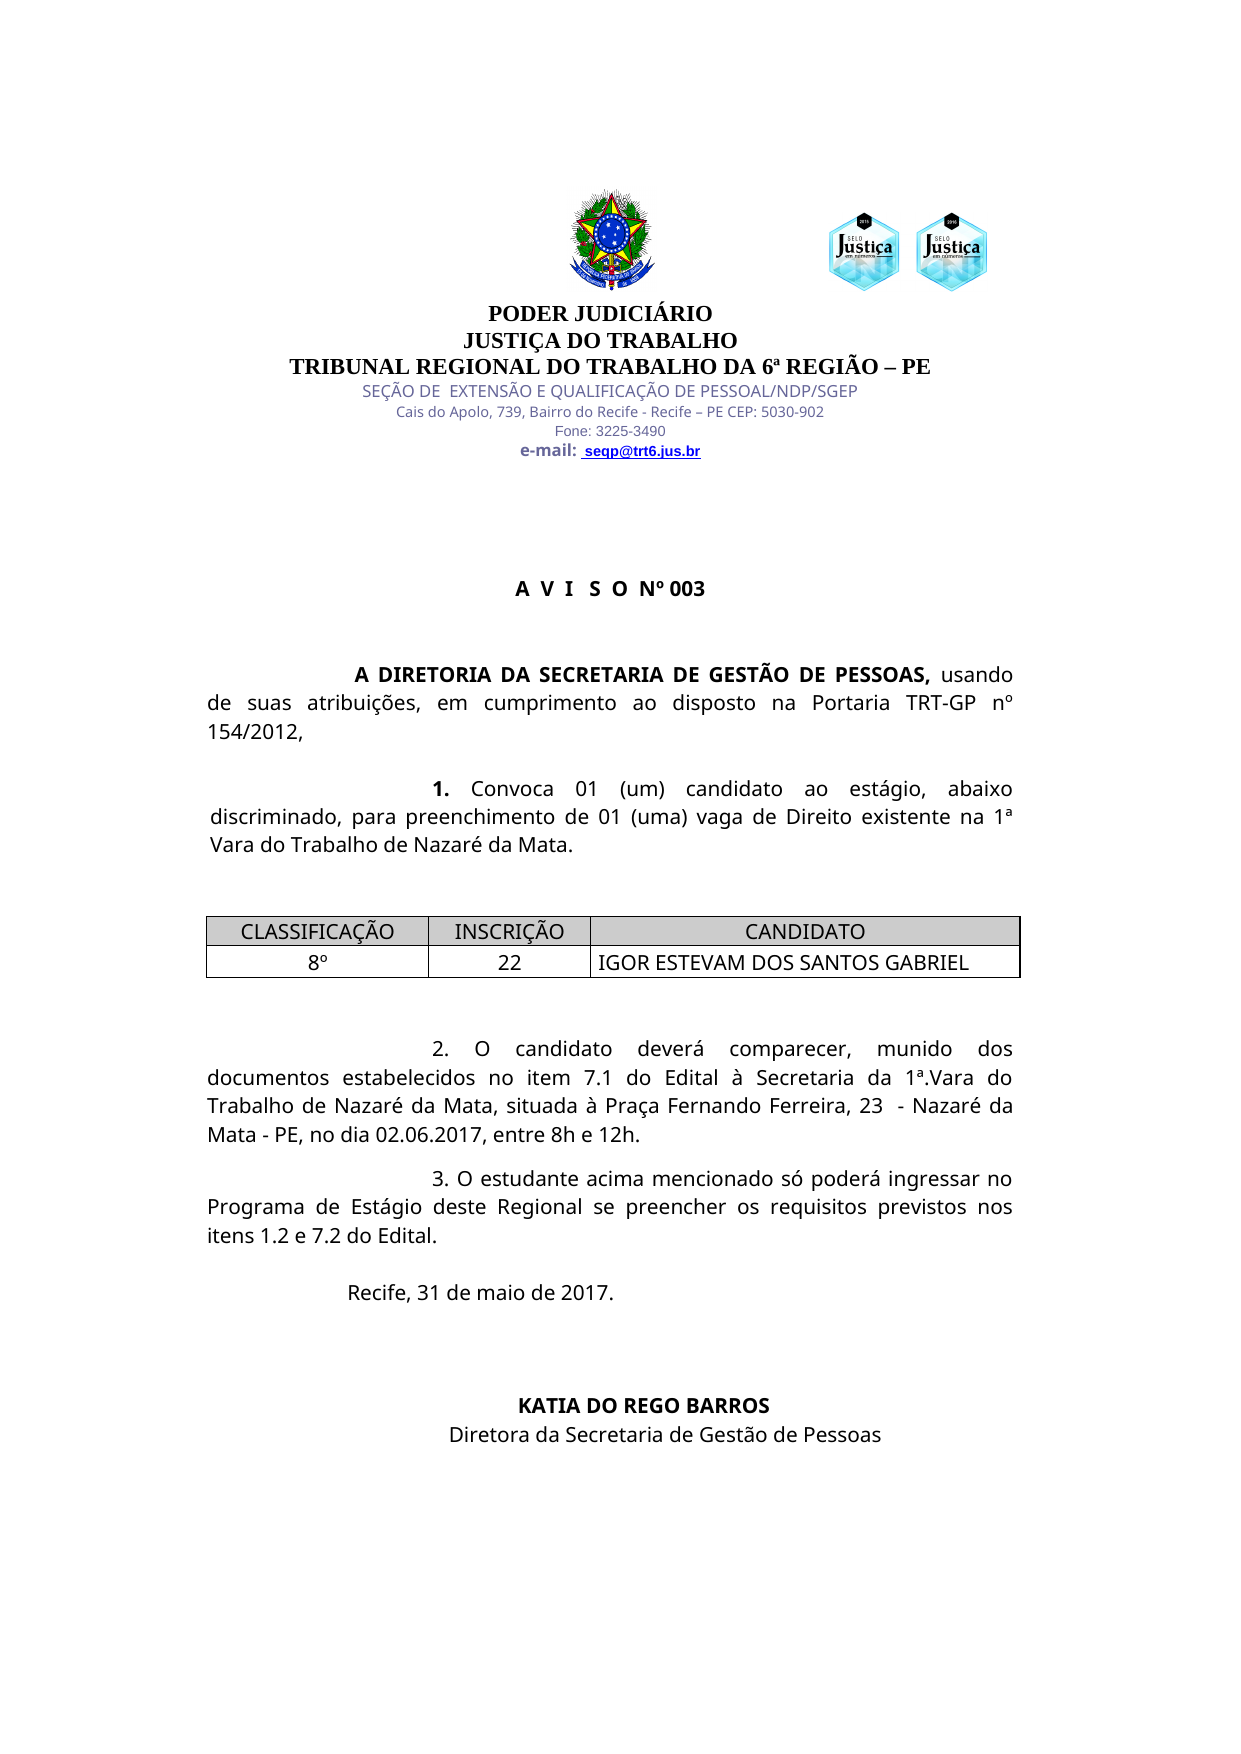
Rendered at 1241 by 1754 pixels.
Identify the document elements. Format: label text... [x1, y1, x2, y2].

table_cell 8º [207, 946, 428, 977]
text A DIRETORIA DA SECRETARIA DE GESTÃO DE PESSOAS, usando de suas atribuições, em cumprimento ao disposto na Portaria TRT-GP nº 154/2012, [207, 660, 1013, 745]
text Recife, 31 de maio de 2017. [207, 1278, 1013, 1306]
text A V I S O Nº 003 [207, 574, 1013, 603]
picture [828, 212, 988, 292]
picture [566, 186, 657, 292]
table_header INSCRIÇÃO [429, 917, 590, 945]
text Diretora da Secretaria de Gestão de Pessoas [207, 1420, 1013, 1448]
table_cell IGOR ESTEVAM DOS SANTOS GABRIEL [591, 946, 1019, 977]
table_cell 22 [429, 946, 590, 977]
text KATIA DO REGO BARROS [207, 1391, 1013, 1420]
text 1. Convoca 01 (um) candidato ao estágio, abaixo discriminado, para preenchimento de 01 (uma) vaga de Direito existente na 1ª Vara do Trabalho de Nazaré da Mata. [210, 774, 1013, 859]
table_header CANDIDATO [591, 917, 1019, 945]
table_header CLASSIFICAÇÃO [207, 917, 428, 945]
text 2. O candidato deverá comparecer, munido dos documentos estabelecidos no item 7.1 do Edital à Secretaria da 1ª.Vara do Trabalho de Nazaré da Mata, situada à Praça Fernando Ferreira, 23 - Nazaré da Mata - PE, no dia 02.06.2017, entre 8h e 12h. [207, 1034, 1013, 1148]
text 3. O estudante acima mencionado só poderá ingressar no Programa de Estágio deste Regional se preencher os requisitos previstos nos itens 1.2 e 7.2 do Edital. [207, 1164, 1013, 1249]
